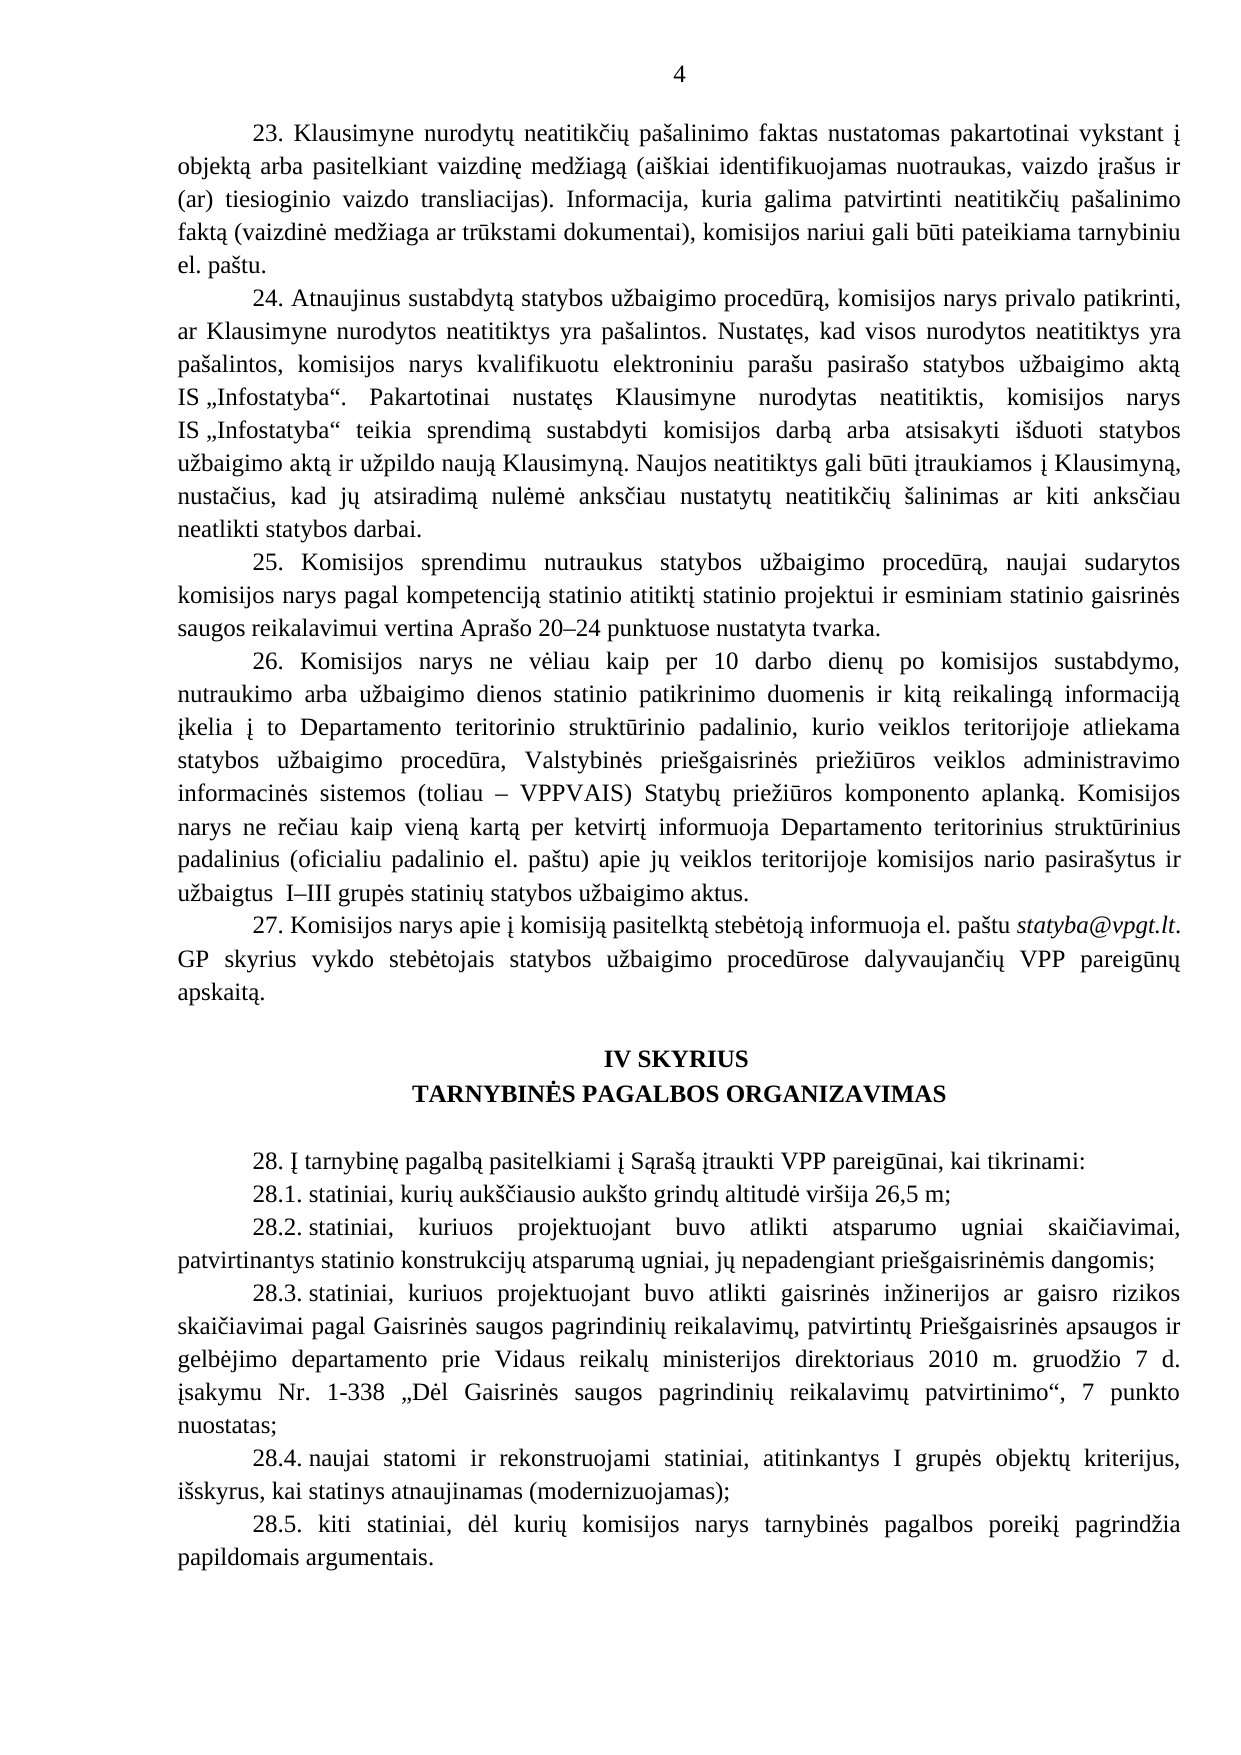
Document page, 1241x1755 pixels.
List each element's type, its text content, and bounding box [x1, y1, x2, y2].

text IV SKYRIUS [177, 1044, 1181, 1073]
text 28.4. naujai statomi ir rekonstruojami statiniai, atitinkantys I grupės objektų kriterijus, išskyrus, kai statinys atnaujinamas (modernizuojamas); [177, 1443, 1181, 1505]
text 23. Klausimyne nurodytų neatitikčių pašalinimo faktas nustatomas pakartotinai vykstant į objektą arba pasitelkiant vaizdinę medžiagą (aiškiai identifikuojamas nuotraukas, vaizdo įrašus ir (ar) tiesioginio vaizdo transliacijas). Informacija, kuria galima patvirtinti neatitikčių pašalinimo faktą (vaizdinė medžiaga ar trūkstami dokumentai), komisijos nariui gali būti pateikiama tarnybiniu el. paštu. [177, 118, 1181, 279]
text 27. Komisijos narys apie į komisiją pasitelktą stebėtoją informuoja el. paštu statyba@vpgt.lt. GP skyrius vykdo stebėtojais statybos užbaigimo procedūrose dalyvaujančių VPP pareigūnų apskaitą. [177, 911, 1181, 1005]
text 28.5. kiti statiniai, dėl kurių komisijos narys tarnybinės pagalbos poreikį pagrindžia papildomais argumentais. [177, 1509, 1181, 1571]
text 28.3. statiniai, kuriuos projektuojant buvo atlikti gaisrinės inžinerijos ar gaisro rizikos skaičiavimai pagal Gaisrinės saugos pagrindinių reikalavimų, patvirtintų Priešgaisrinės apsaugos ir gelbėjimo departamento prie Vidaus reikalų ministerijos direktoriaus 2010 m. gruodžio 7 d. įsakymu Nr. 1-338 „Dėl Gaisrinės saugos pagrindinių reikalavimų patvirtinimo“, 7 punkto nuostatas; [177, 1278, 1181, 1439]
text 28. Į tarnybinę pagalbą pasitelkiami į Sąrašą įtraukti VPP pareigūnai, kai tikrinami: [177, 1146, 1181, 1175]
text 28.1. statiniai, kurių aukščiausio aukšto grindų altitudė viršija 26,5 m; [177, 1179, 1181, 1208]
text TARNYBINĖS PAGALBOS ORGANIZAVIMAS [177, 1079, 1181, 1107]
text 26. Komisijos narys ne vėliau kaip per 10 darbo dienų po komisijos sustabdymo, nutraukimo arba užbaigimo dienos statinio patikrinimo duomenis ir kitą reikalingą informaciją įkelia į to Departamento teritorinio struktūrinio padalinio, kurio veiklos teritorijoje atliekama statybos užbaigimo procedūra, Valstybinės priešgaisrinės priežiūros veiklos administravimo informacinės sistemos (toliau – VPPVAIS) Statybų priežiūros komponento aplanką. Komisijos narys ne rečiau kaip vieną kartą per ketvirtį informuoja Departamento teritorinius struktūrinius padalinius (oficialiu padalinio el. paštu) apie jų veiklos teritorijoje komisijos nario pasirašytus ir užbaigtus I–III grupės statinių statybos užbaigimo aktus. [177, 646, 1181, 906]
text 28.2. statiniai, kuriuos projektuojant buvo atlikti atsparumo ugniai skaičiavimai, patvirtinantys statinio konstrukcijų atsparumą ugniai, jų nepadengiant priešgaisrinėmis dangomis; [177, 1212, 1181, 1274]
text 25. Komisijos sprendimu nutraukus statybos užbaigimo procedūrą, naujai sudarytos komisijos narys pagal kompetenciją statinio atitiktį statinio projektui ir esminiam statinio gaisrinės saugos reikalavimui vertina Aprašo 20–24 punktuose nustatyta tvarka. [177, 547, 1181, 642]
text 24. Atnaujinus sustabdytą statybos užbaigimo procedūrą, komisijos narys privalo patikrinti, ar Klausimyne nurodytos neatitiktys yra pašalintos. Nustatęs, kad visos nurodytos neatitiktys yra pašalintos, komisijos narys kvalifikuotu elektroniniu parašu pasirašo statybos užbaigimo aktą IS „Infostatyba“. Pakartotinai nustatęs Klausimyne nurodytas neatitiktis, komisijos narys IS „Infostatyba“ teikia sprendimą sustabdyti komisijos darbą arba atsisakyti išduoti statybos užbaigimo aktą ir užpildo naują Klausimyną. Naujos neatitiktys gali būti įtraukiamos į Klausimyną, nustačius, kad jų atsiradimą nulėmė anksčiau nustatytų neatitikčių šalinimas ar kiti anksčiau neatlikti statybos darbai. [177, 283, 1181, 543]
